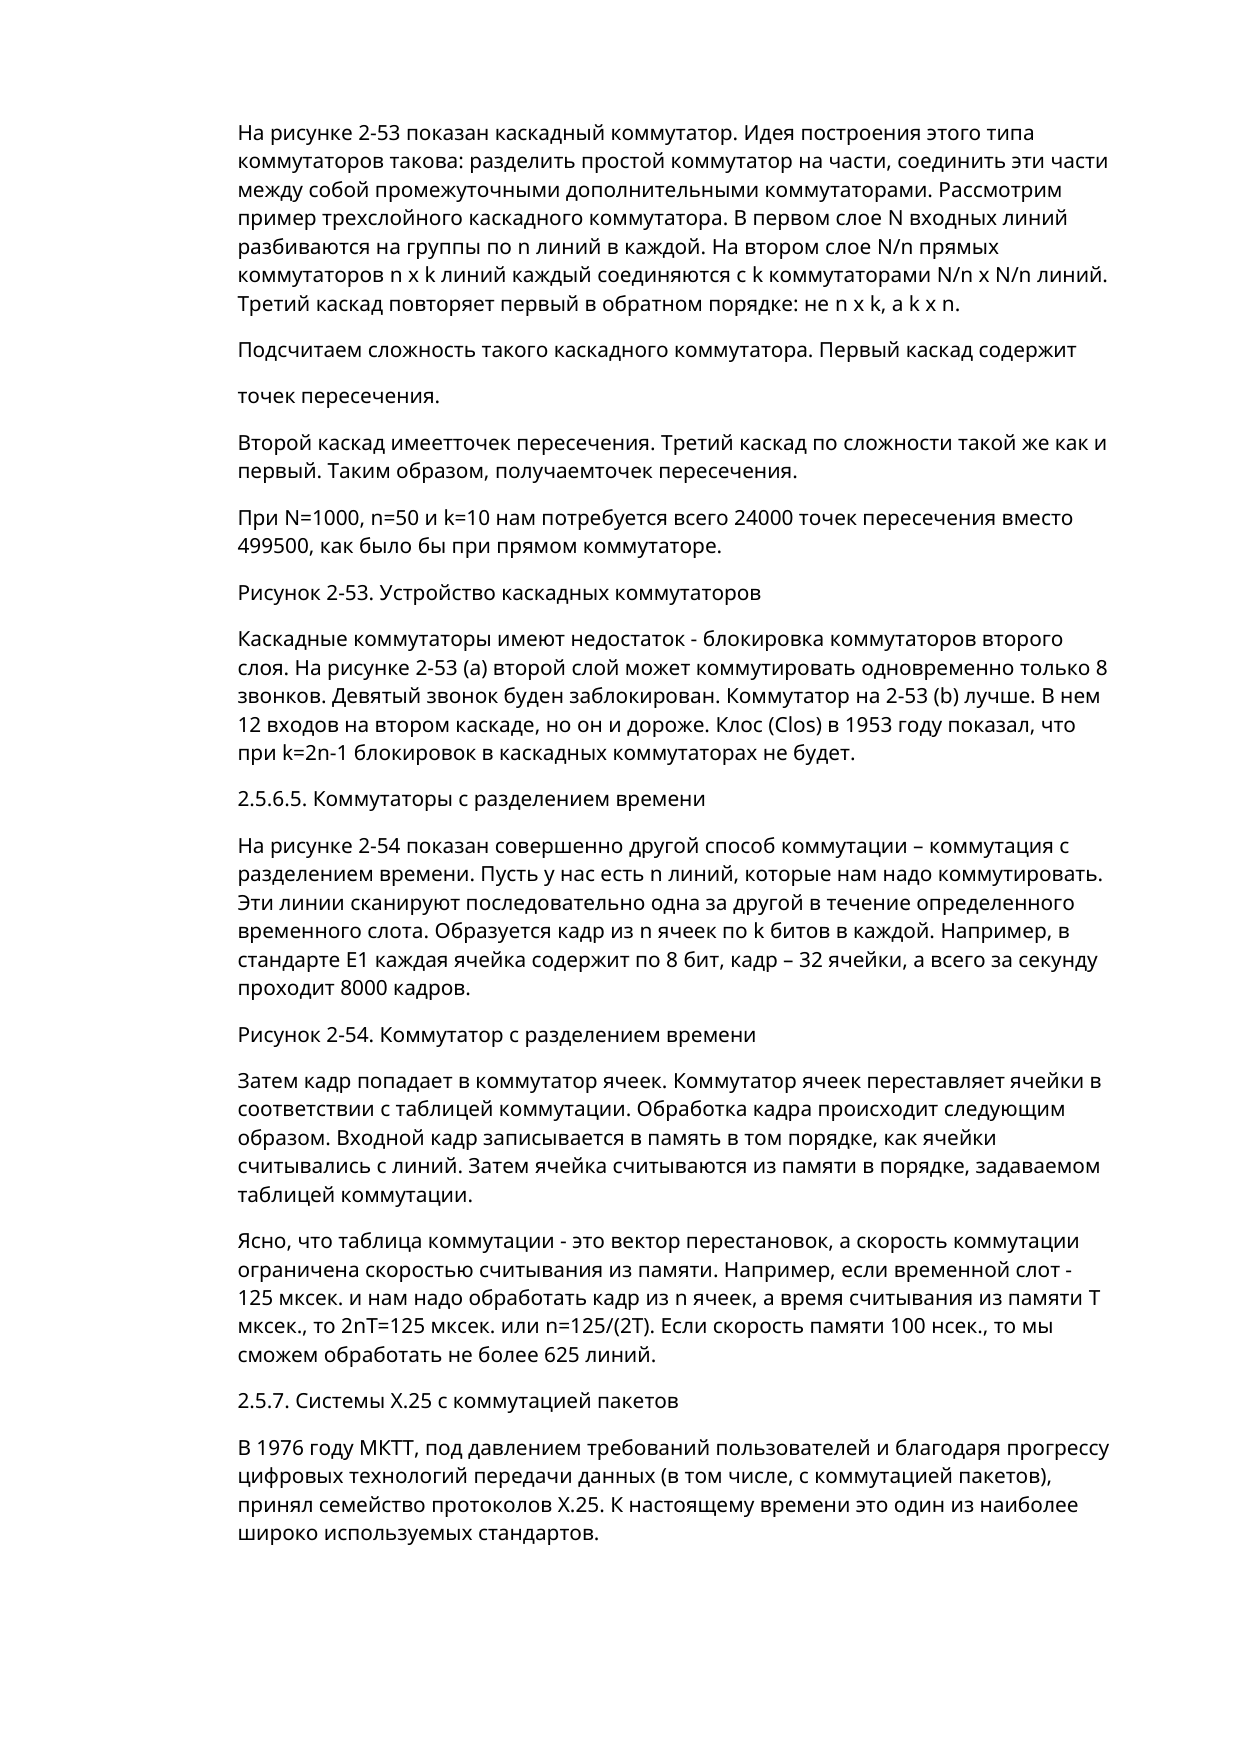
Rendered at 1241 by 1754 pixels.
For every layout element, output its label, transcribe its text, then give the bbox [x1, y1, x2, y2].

text Рисунок 2-53. Устройство каскадных коммутаторов [237, 578, 1113, 606]
text При N=1000, n=50 и k=10 нам потребуется всего 24000 точек пересечения вместо 499500, как было бы при прямом коммутаторе. [237, 503, 1113, 560]
text Затем кадр попадает в коммутатор ячеек. Коммутатор ячеек переставляет ячейки в соответствии с таблицей коммутации. Обработка кадра происходит следующим образом. Входной кадр записывается в память в том порядке, как ячейки считывались с линий. Затем ячейка считываются из памяти в порядке, задаваемом таблицей коммутации. [237, 1066, 1113, 1208]
text Рисунок 2-54. Коммутатор с разделением времени [237, 1020, 1113, 1048]
text Второй каскад имеетточек пересечения. Третий каскад по сложности такой же как и первый. Таким образом, получаемточек пересечения. [237, 428, 1113, 485]
text 2.5.6.5. Коммутаторы с разделением времени [237, 784, 1113, 813]
text 2.5.7. Системы Х.25 с коммутацией пакетов [237, 1387, 1113, 1415]
text Ясно, что таблица коммутации - это вектор перестановок, а скорость коммутации ограничена скоростью считывания из памяти. Например, если временной слот - 125 мксек. и нам надо обработать кадр из n ячеек, а время считывания из памяти Т мксек., то 2nT=125 мксек. или n=125/(2T). Если скорость памяти 100 нсек., то мы сможем обработать не более 625 линий. [237, 1226, 1113, 1368]
text На рисунке 2-53 показан каскадный коммутатор. Идея построения этого типа коммутаторов такова: разделить простой коммутатор на части, соединить эти части между собой промежуточными дополнительными коммутаторами. Рассмотрим пример трехслойного каскадного коммутатора. В первом слое N входных линий разбиваются на группы по n линий в каждой. На втором слое N/n прямых коммутаторов n х k линий каждый соединяются с k коммутаторами N/n х N/n линий. Третий каскад повторяет первый в обратном порядке: не n х k, а k х n. [237, 118, 1113, 317]
text точек пересечения. [237, 382, 1113, 410]
text Каскадные коммутаторы имеют недостаток - блокировка коммутаторов второго слоя. На рисунке 2-53 (а) второй слой может коммутировать одновременно только 8 звонков. Девятый звонок буден заблокирован. Коммутатор на 2-53 (b) лучше. В нем 12 входов на втором каскаде, но он и дороже. Клос (Clos) в 1953 году показал, что при k=2n-1 блокировок в каскадных коммутаторах не будет. [237, 624, 1113, 767]
text Подсчитаем сложность такого каскадного коммутатора. Первый каскад содержит [237, 335, 1113, 364]
text В 1976 году МКТТ, под давлением требований пользователей и благодаря прогрессу цифровых технологий передачи данных (в том числе, с коммутацией пакетов), принял семейство протоколов Х.25. К настоящему времени это один из наиболее широко используемых стандартов. [237, 1433, 1113, 1547]
text На рисунке 2-54 показан совершенно другой способ коммутации – коммутация с разделением времени. Пусть у нас есть n линий, которые нам надо коммутировать. Эти линии сканируют последовательно одна за другой в течение определенного временного слота. Образуется кадр из n ячеек по k битов в каждой. Например, в стандарте Е1 каждая ячейка содержит по 8 бит, кадр – 32 ячейки, а всего за секунду проходит 8000 кадров. [237, 831, 1113, 1002]
